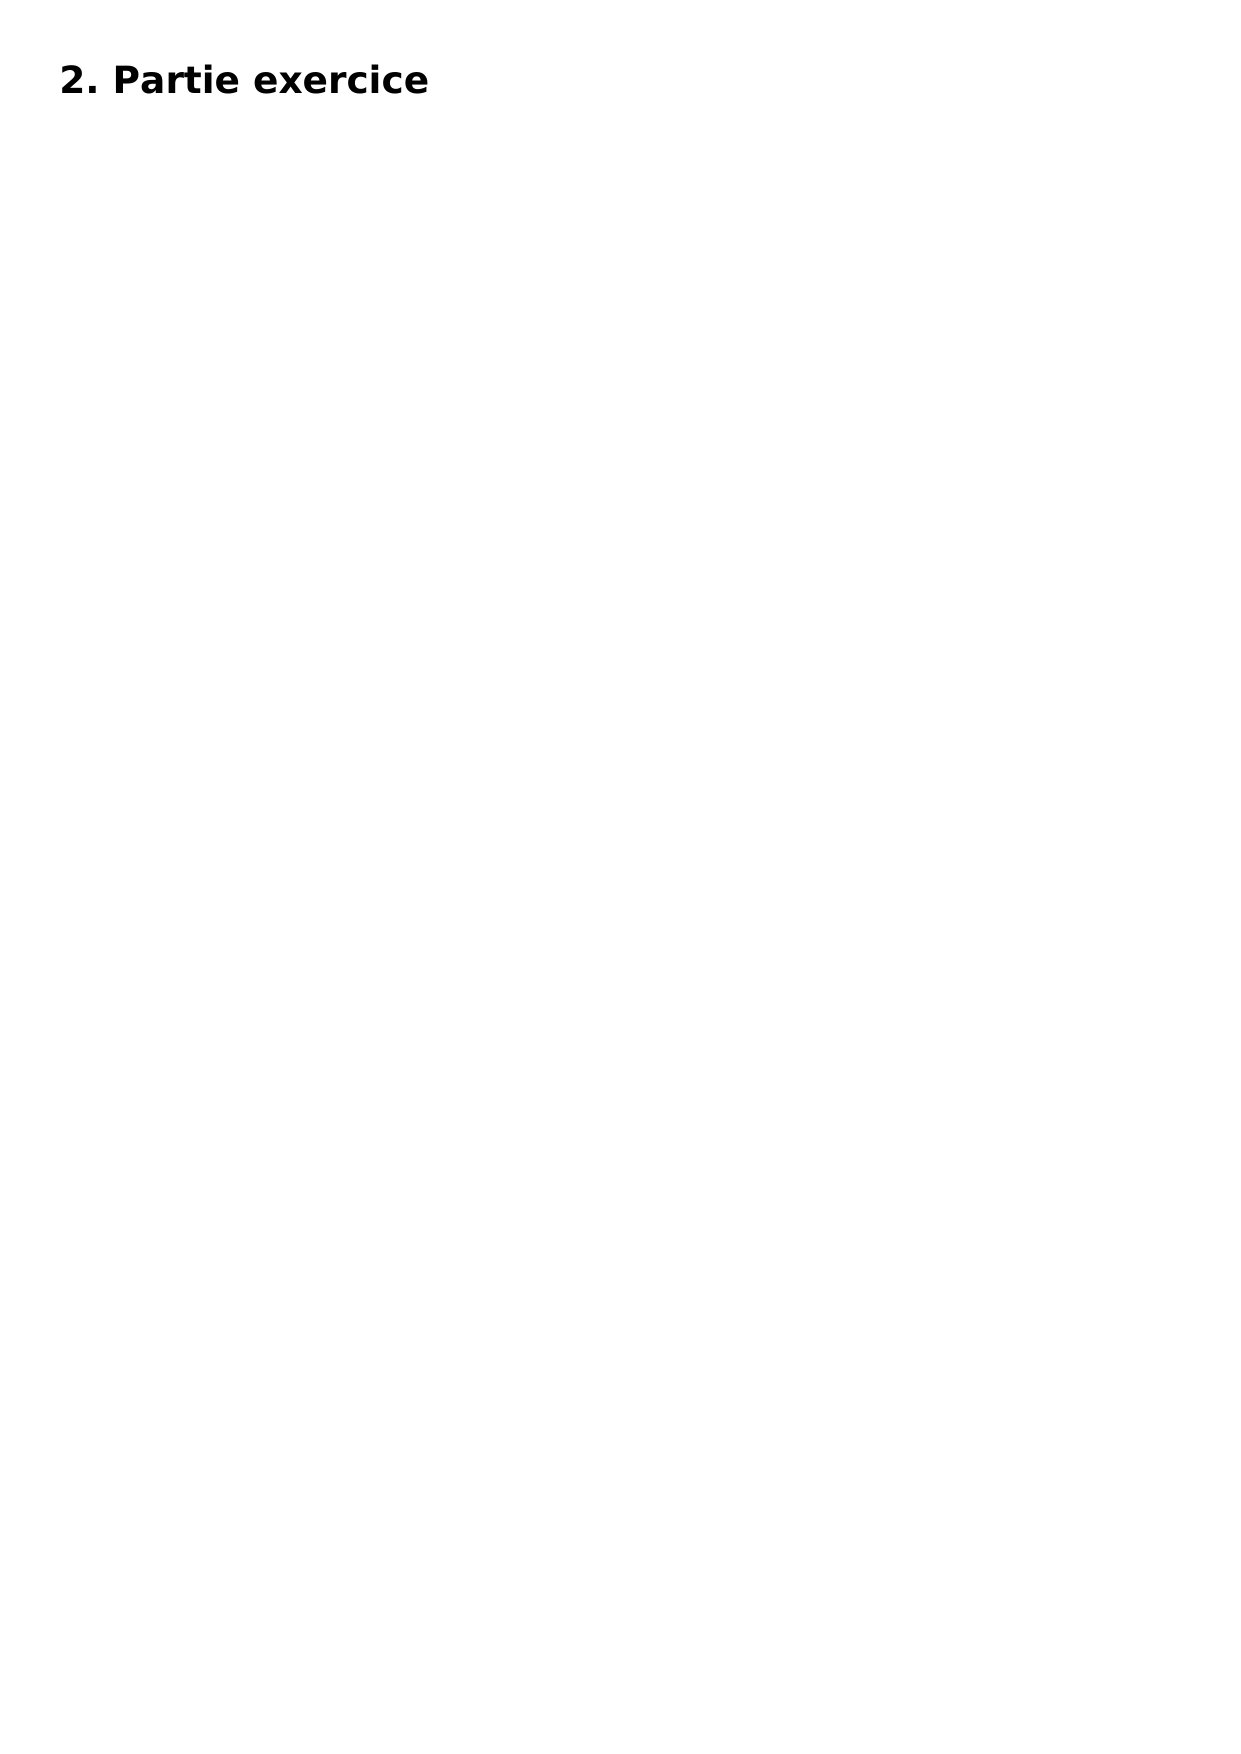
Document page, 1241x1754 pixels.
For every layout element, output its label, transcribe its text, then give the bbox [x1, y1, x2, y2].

subtitle 2. Partie exercice [59, 59, 1181, 103]
